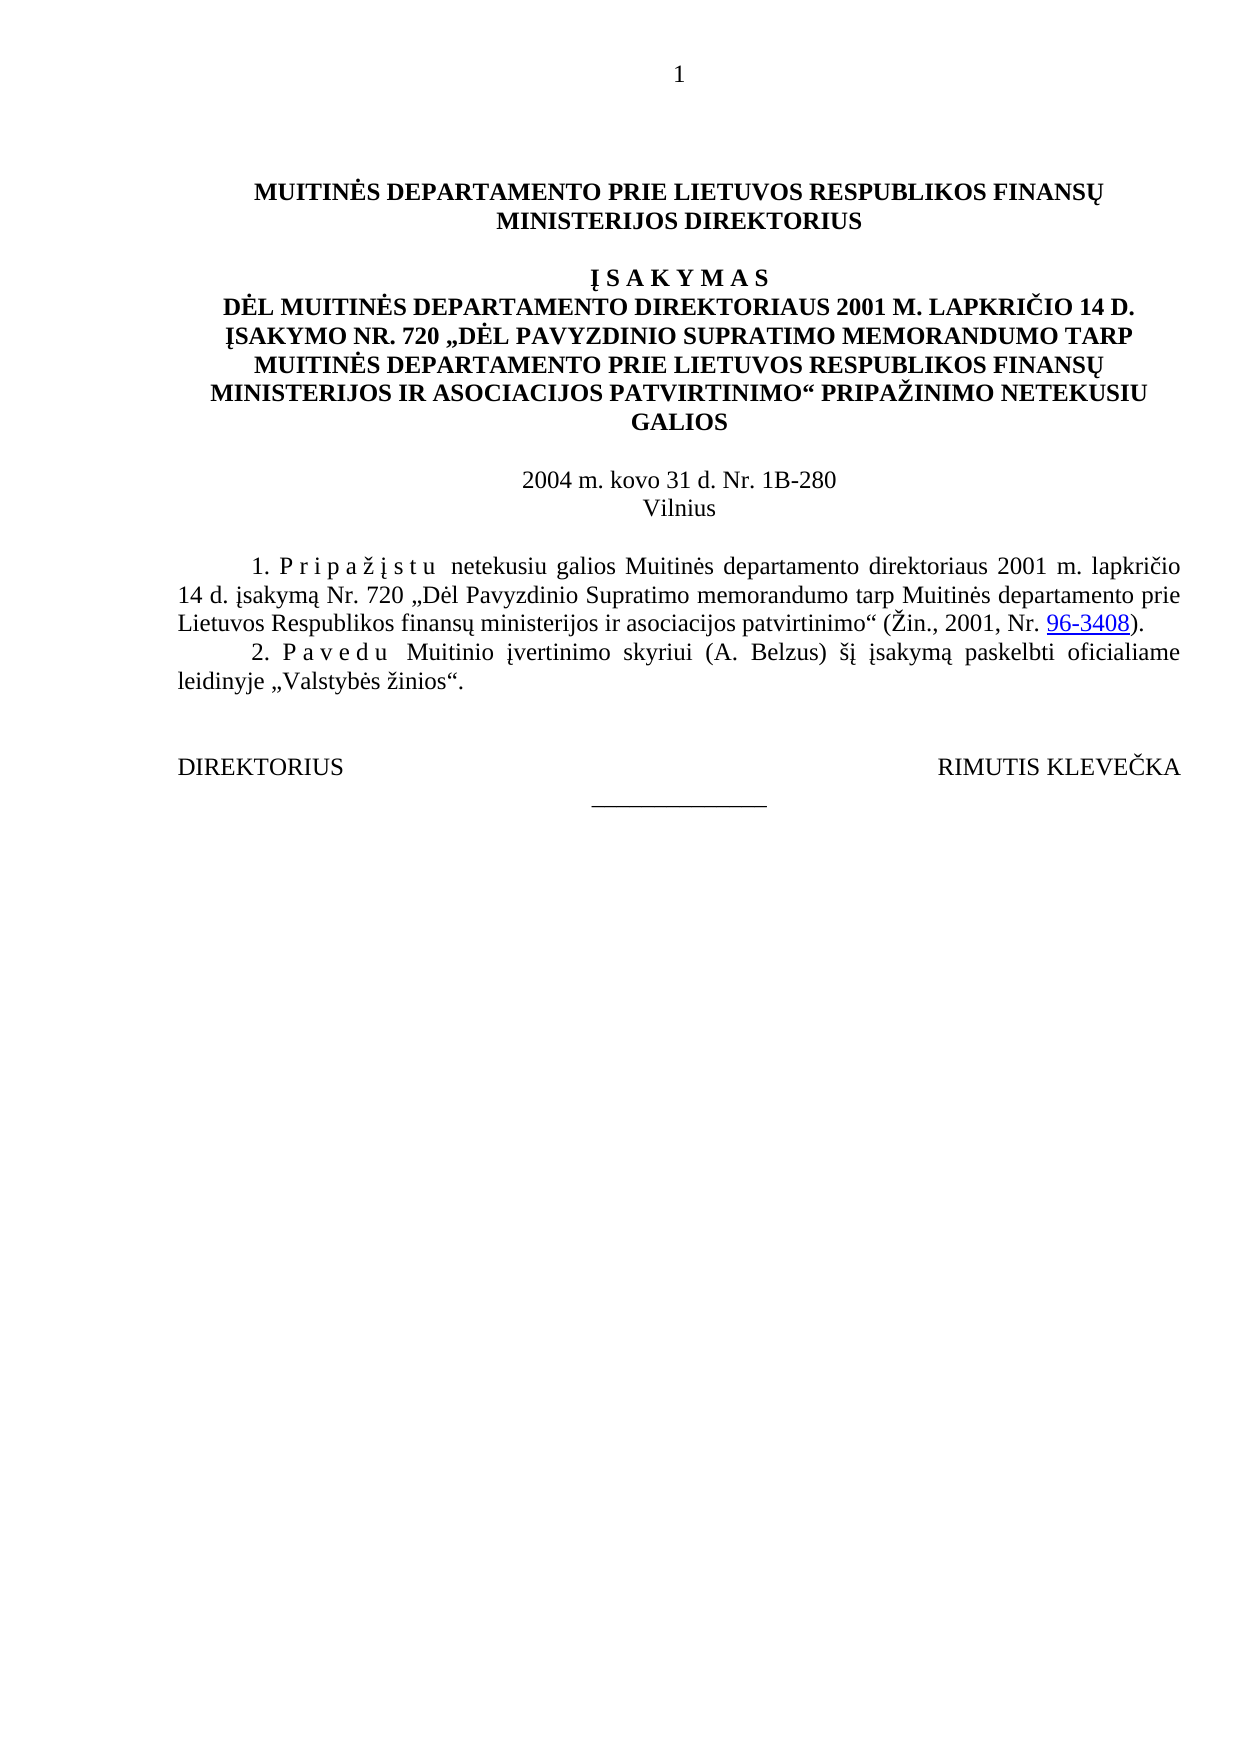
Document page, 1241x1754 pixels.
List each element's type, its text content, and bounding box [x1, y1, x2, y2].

text ______________ [177, 781, 1181, 810]
text DĖL MUITINĖS DEPARTAMENTO DIREKTORIAUS 2001 M. LAPKRIČIO 14 D. ĮSAKYMO NR. 720 „DĖL PAVYZDINIO SUPRATIMO MEMORANDUMO TARP MUITINĖS DEPARTAMENTO PRIE LIETUVOS RESPUBLIKOS FINANSŲ MINISTERIJOS IR ASOCIACIJOS PATVIRTINIMO“ PRIPAŽINIMO NETEKUSIU GALIOS [177, 292, 1181, 436]
text Direktorius Rimutis Klevečka [177, 752, 1181, 781]
text 2004 m. kovo 31 d. Nr. 1B-280 [177, 465, 1181, 493]
text 1. Pripažįstu netekusiu galios Muitinės departamento direktoriaus 2001 m. lapkričio 14 d. įsakymą Nr. 720 „Dėl Pavyzdinio Supratimo memorandumo tarp Muitinės departamento prie Lietuvos Respublikos finansų ministerijos ir asociacijos patvirtinimo“ (Žin., 2001, Nr. 96-3408). [177, 551, 1181, 637]
text Į S A K Y M A S [177, 263, 1181, 292]
text MUITINĖS DEPARTAMENTO PRIE LIETUVOS RESPUBLIKOS FINANSŲ MINISTERIJOS DIREKTORIUS [177, 177, 1181, 235]
text 2. Pavedu Muitinio įvertinimo skyriui (A. Belzus) šį įsakymą paskelbti oficialiame leidinyje „Valstybės žinios“. [177, 637, 1181, 695]
text Vilnius [177, 493, 1181, 522]
